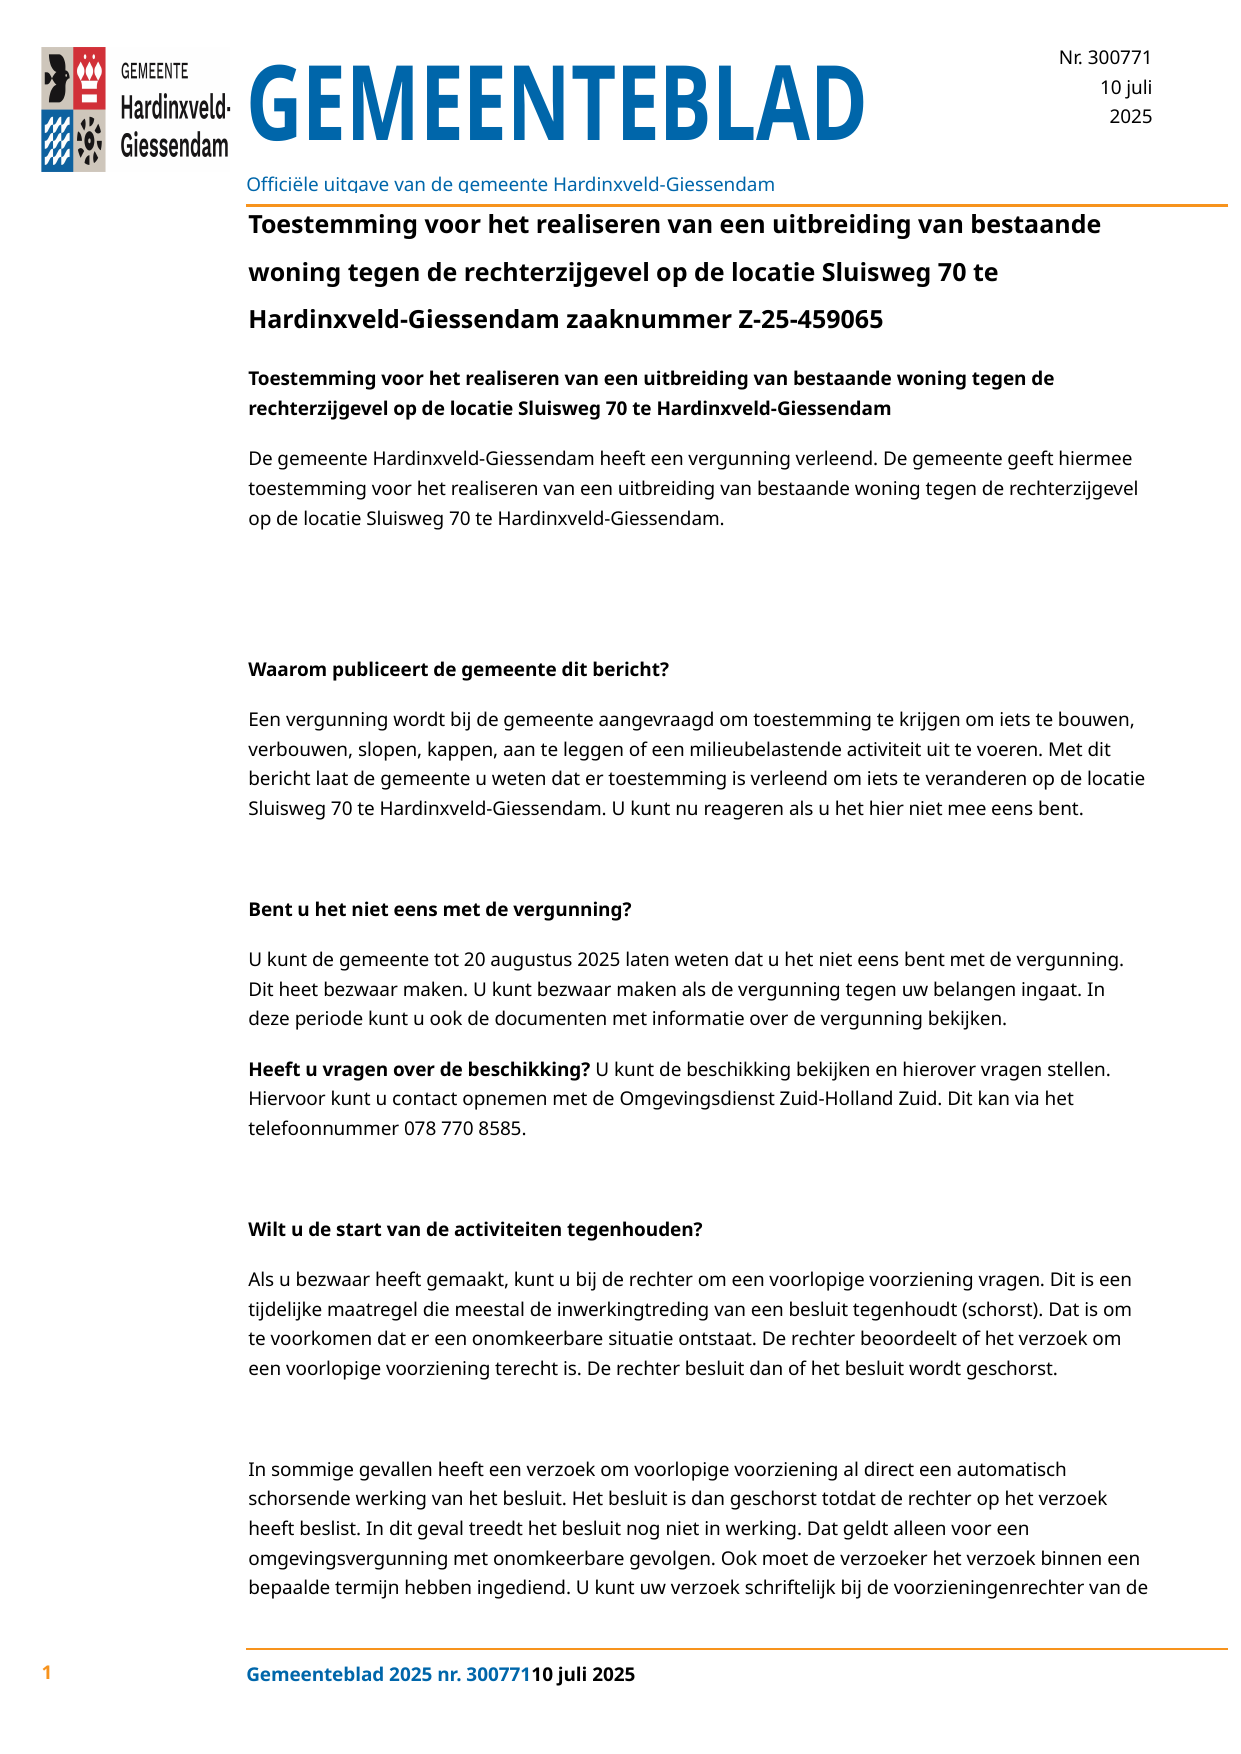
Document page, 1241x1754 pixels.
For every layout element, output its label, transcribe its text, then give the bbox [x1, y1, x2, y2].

text Toestemming voor het realiseren van een uitbreiding van bestaande woning tegen de rechterzijgevel op de locatie Sluisweg 70 te Hardinxveld-Giessendam zaaknummer Z-25-459065 [248, 207, 1152, 336]
text U kunt de gemeente tot 20 augustus 2025 laten weten dat u het niet eens bent met de vergunning. Dit heet bezwaar maken. U kunt bezwaar maken als de vergunning tegen uw belangen ingaat. In deze periode kunt u ook de documenten met informatie over de vergunning bekijken. [248, 946, 1152, 1031]
text Waarom publiceert de gemeente dit bericht? [248, 656, 1152, 682]
text Bent u het niet eens met de vergunning? [248, 896, 1152, 922]
text Wilt u de start van de activiteiten tegenhouden? [248, 1216, 1152, 1242]
text Heeft u vragen over de beschikking? U kunt de beschikking bekijken en hierover vragen stellen. Hiervoor kunt u contact opnemen met de Omgevingsdienst Zuid-Holland Zuid. Dit kan via het telefoonnummer 078 770 8585. [248, 1056, 1152, 1141]
text Een vergunning wordt bij de gemeente aangevraagd om toestemming te krijgen om iets te bouwen, verbouwen, slopen, kappen, aan te leggen of een milieubelastende activiteit uit te voeren. Met dit bericht laat de gemeente u weten dat er toestemming is verleend om iets te veranderen op de locatie Sluisweg 70 te Hardinxveld-Giessendam. U kunt nu reageren als u het hier niet mee eens bent. [248, 706, 1152, 821]
picture [41, 47, 231, 172]
text Als u bezwaar heeft gemaakt, kunt u bij de rechter om een voorlopige voorziening vragen. Dit is een tijdelijke maatregel die meestal de inwerkingtreding van een besluit tegenhoudt (schorst). Dat is om te voorkomen dat er een onomkeerbare situatie ontstaat. De rechter beoordeelt of het verzoek om een voorlopige voorziening terecht is. De rechter besluit dan of het besluit wordt geschorst. [248, 1266, 1152, 1381]
text De gemeente Hardinxveld-Giessendam heeft een vergunning verleend. De gemeente geeft hiermee toestemming voor het realiseren van een uitbreiding van bestaande woning tegen de rechterzijgevel op de locatie Sluisweg 70 te Hardinxveld-Giessendam. [248, 446, 1152, 530]
text Toestemming voor het realiseren van een uitbreiding van bestaande woning tegen de rechterzijgevel op de locatie Sluisweg 70 te Hardinxveld-Giessendam [248, 366, 1152, 421]
text In sommige gevallen heeft een verzoek om voorlopige voorziening al direct een automatisch schorsende werking van het besluit. Het besluit is dan geschorst totdat de rechter op het verzoek heeft beslist. In dit geval treedt het besluit nog niet in werking. Dat geldt alleen voor een omgevingsvergunning met onomkeerbare gevolgen. Ook moet de verzoeker het verzoek binnen een bepaalde termijn hebben ingediend. U kunt uw verzoek schriftelijk bij de voorzieningenrechter van de [248, 1456, 1152, 1600]
